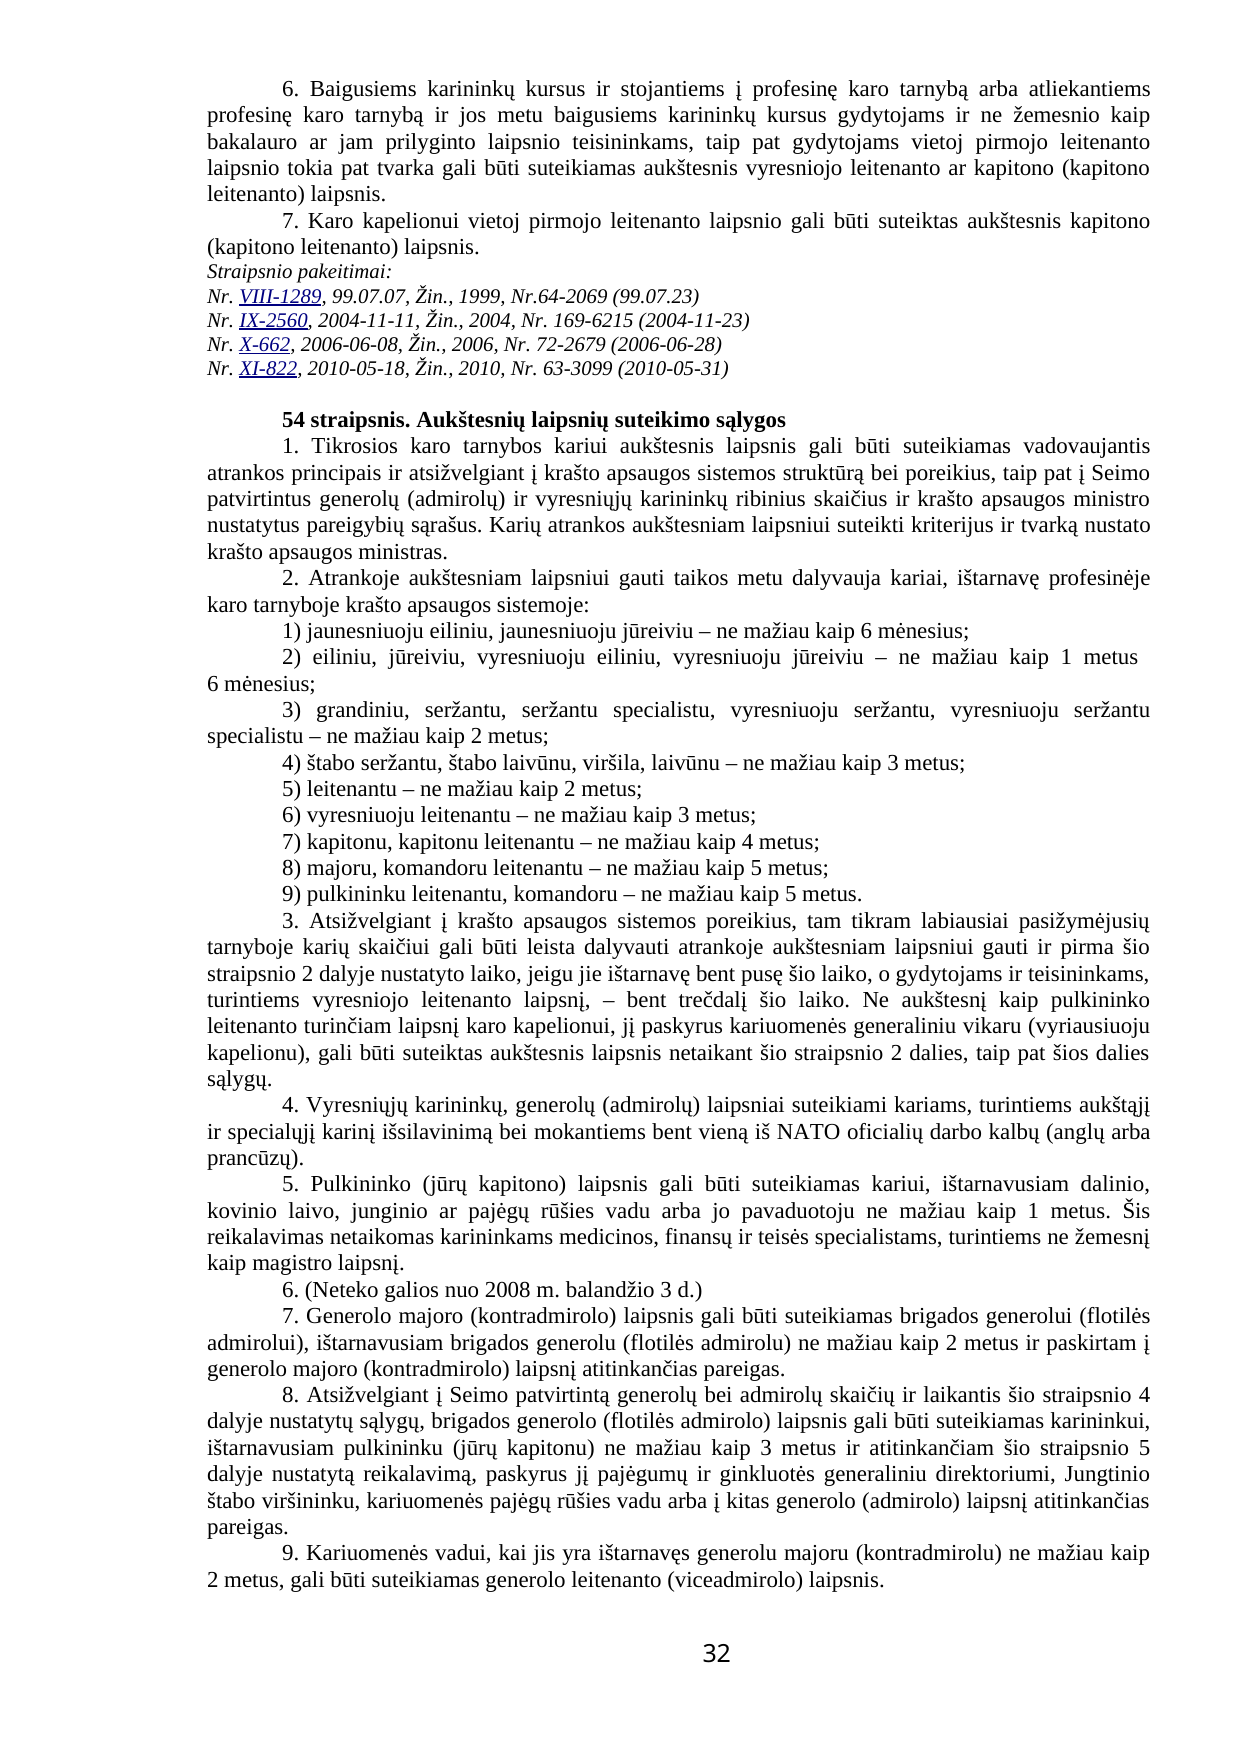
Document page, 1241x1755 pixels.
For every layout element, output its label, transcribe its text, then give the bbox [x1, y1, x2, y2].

text 8. Atsižvelgiant į Seimo patvirtintą generolų bei admirolų skaičių ir laikantis šio straipsnio 4 dalyje nustatytų sąlygų, brigados generolo (flotilės admirolo) laipsnis gali būti suteikiamas karininkui, ištarnavusiam pulkininku (jūrų kapitonu) ne mažiau kaip 3 metus ir atitinkančiam šio straipsnio 5 dalyje nustatytą reikalavimą, paskyrus jį pajėgumų ir ginkluotės generaliniu direktoriumi, Jungtinio štabo viršininku, kariuomenės pajėgų rūšies vadu arba į kitas generolo (admirolo) laipsnį atitinkančias pareigas. [207, 1381, 1152, 1539]
text 7. Generolo majoro (kontradmirolo) laipsnis gali būti suteikiamas brigados generolui (flotilės admirolui), ištarnavusiam brigados generolu (flotilės admirolu) ne mažiau kaip 2 metus ir paskirtam į generolo majoro (kontradmirolo) laipsnį atitinkančias pareigas. [207, 1302, 1152, 1381]
text Nr. VIII-1289, 99.07.07, Žin., 1999, Nr.64-2069 (99.07.23) [207, 283, 1152, 308]
text 9. Kariuomenės vadui, kai jis yra ištarnavęs generolu majoru (kontradmirolu) ne mažiau kaip 2 metus, gali būti suteikiamas generolo leitenanto (viceadmirolo) laipsnis. [207, 1539, 1152, 1592]
text Nr. IX-2560, 2004-11-11, Žin., 2004, Nr. 169-6215 (2004-11-23) [207, 308, 1152, 332]
text Straipsnio pakeitimai: [207, 259, 1152, 283]
text Nr. XI-822, 2010-05-18, Žin., 2010, Nr. 63-3099 (2010-05-31) [207, 356, 1152, 380]
text Nr. X-662, 2006-06-08, Žin., 2006, Nr. 72-2679 (2006-06-28) [207, 332, 1152, 356]
text 6) vyresniuoju leitenantu – ne mažiau kaip 3 metus; [207, 801, 1152, 828]
text 2) eiliniu, jūreiviu, vyresniuoju eiliniu, vyresniuoju jūreiviu – ne mažiau kaip 1 metus 6 mėnesius; [207, 643, 1152, 696]
text 3) grandiniu, seržantu, seržantu specialistu, vyresniuoju seržantu, vyresniuoju seržantu specialistu – ne mažiau kaip 2 metus; [207, 696, 1152, 749]
text 4. Vyresniųjų karininkų, generolų (admirolų) laipsniai suteikiami kariams, turintiems aukštąjį ir specialųjį karinį išsilavinimą bei mokantiems bent vieną iš NATO oficialių darbo kalbų (anglų arba prancūzų). [207, 1091, 1152, 1170]
text 4) štabo seržantu, štabo laivūnu, viršila, laivūnu – ne mažiau kaip 3 metus; [207, 749, 1152, 775]
text 5) leitenantu – ne mažiau kaip 2 metus; [207, 775, 1152, 801]
text 1) jaunesniuoju eiliniu, jaunesniuoju jūreiviu – ne mažiau kaip 6 mėnesius; [207, 617, 1152, 643]
text 3. Atsižvelgiant į krašto apsaugos sistemos poreikius, tam tikram labiausiai pasižymėjusių tarnyboje karių skaičiui gali būti leista dalyvauti atrankoje aukštesniam laipsniui gauti ir pirma šio straipsnio 2 dalyje nustatyto laiko, jeigu jie ištarnavę bent pusę šio laiko, o gydytojams ir teisininkams, turintiems vyresniojo leitenanto laipsnį, – bent trečdalį šio laiko. Ne aukštesnį kaip pulkininko leitenanto turinčiam laipsnį karo kapelionui, jį paskyrus kariuomenės generaliniu vikaru (vyriausiuoju kapelionu), gali būti suteiktas aukštesnis laipsnis netaikant šio straipsnio 2 dalies, taip pat šios dalies sąlygų. [207, 907, 1152, 1091]
text 2. Atrankoje aukštesniam laipsniui gauti taikos metu dalyvauja kariai, ištarnavę profesinėje karo tarnyboje krašto apsaugos sistemoje: [207, 564, 1152, 617]
text 6. (Neteko galios nuo 2008 m. balandžio 3 d.) [207, 1276, 1152, 1302]
text 8) majoru, komandoru leitenantu – ne mažiau kaip 5 metus; [207, 854, 1152, 881]
text 5. Pulkininko (jūrų kapitono) laipsnis gali būti suteikiamas kariui, ištarnavusiam dalinio, kovinio laivo, junginio ar pajėgų rūšies vadu arba jo pavaduotoju ne mažiau kaip 1 metus. Šis reikalavimas netaikomas karininkams medicinos, finansų ir teisės specialistams, turintiems ne žemesnį kaip magistro laipsnį. [207, 1170, 1152, 1276]
text 1. Tikrosios karo tarnybos kariui aukštesnis laipsnis gali būti suteikiamas vadovaujantis atrankos principais ir atsižvelgiant į krašto apsaugos sistemos struktūrą bei poreikius, taip pat į Seimo patvirtintus generolų (admirolų) ir vyresniųjų karininkų ribinius skaičius ir krašto apsaugos ministro nustatytus pareigybių sąrašus. Karių atrankos aukštesniam laipsniui suteikti kriterijus ir tvarką nustato krašto apsaugos ministras. [207, 432, 1152, 564]
text 7. Karo kapelionui vietoj pirmojo leitenanto laipsnio gali būti suteiktas aukštesnis kapitono (kapitono leitenanto) laipsnis. [207, 207, 1152, 259]
text 6. Baigusiems karininkų kursus ir stojantiems į profesinę karo tarnybą arba atliekantiems profesinę karo tarnybą ir jos metu baigusiems karininkų kursus gydytojams ir ne žemesnio kaip bakalauro ar jam prilyginto laipsnio teisininkams, taip pat gydytojams vietoj pirmojo leitenanto laipsnio tokia pat tvarka gali būti suteikiamas aukštesnis vyresniojo leitenanto ar kapitono (kapitono leitenanto) laipsnis. [207, 75, 1152, 207]
text 9) pulkininku leitenantu, komandoru – ne mažiau kaip 5 metus. [207, 881, 1152, 907]
text 7) kapitonu, kapitonu leitenantu – ne mažiau kaip 4 metus; [207, 828, 1152, 854]
text 54 straipsnis. Aukštesnių laipsnių suteikimo sąlygos [207, 406, 1152, 432]
